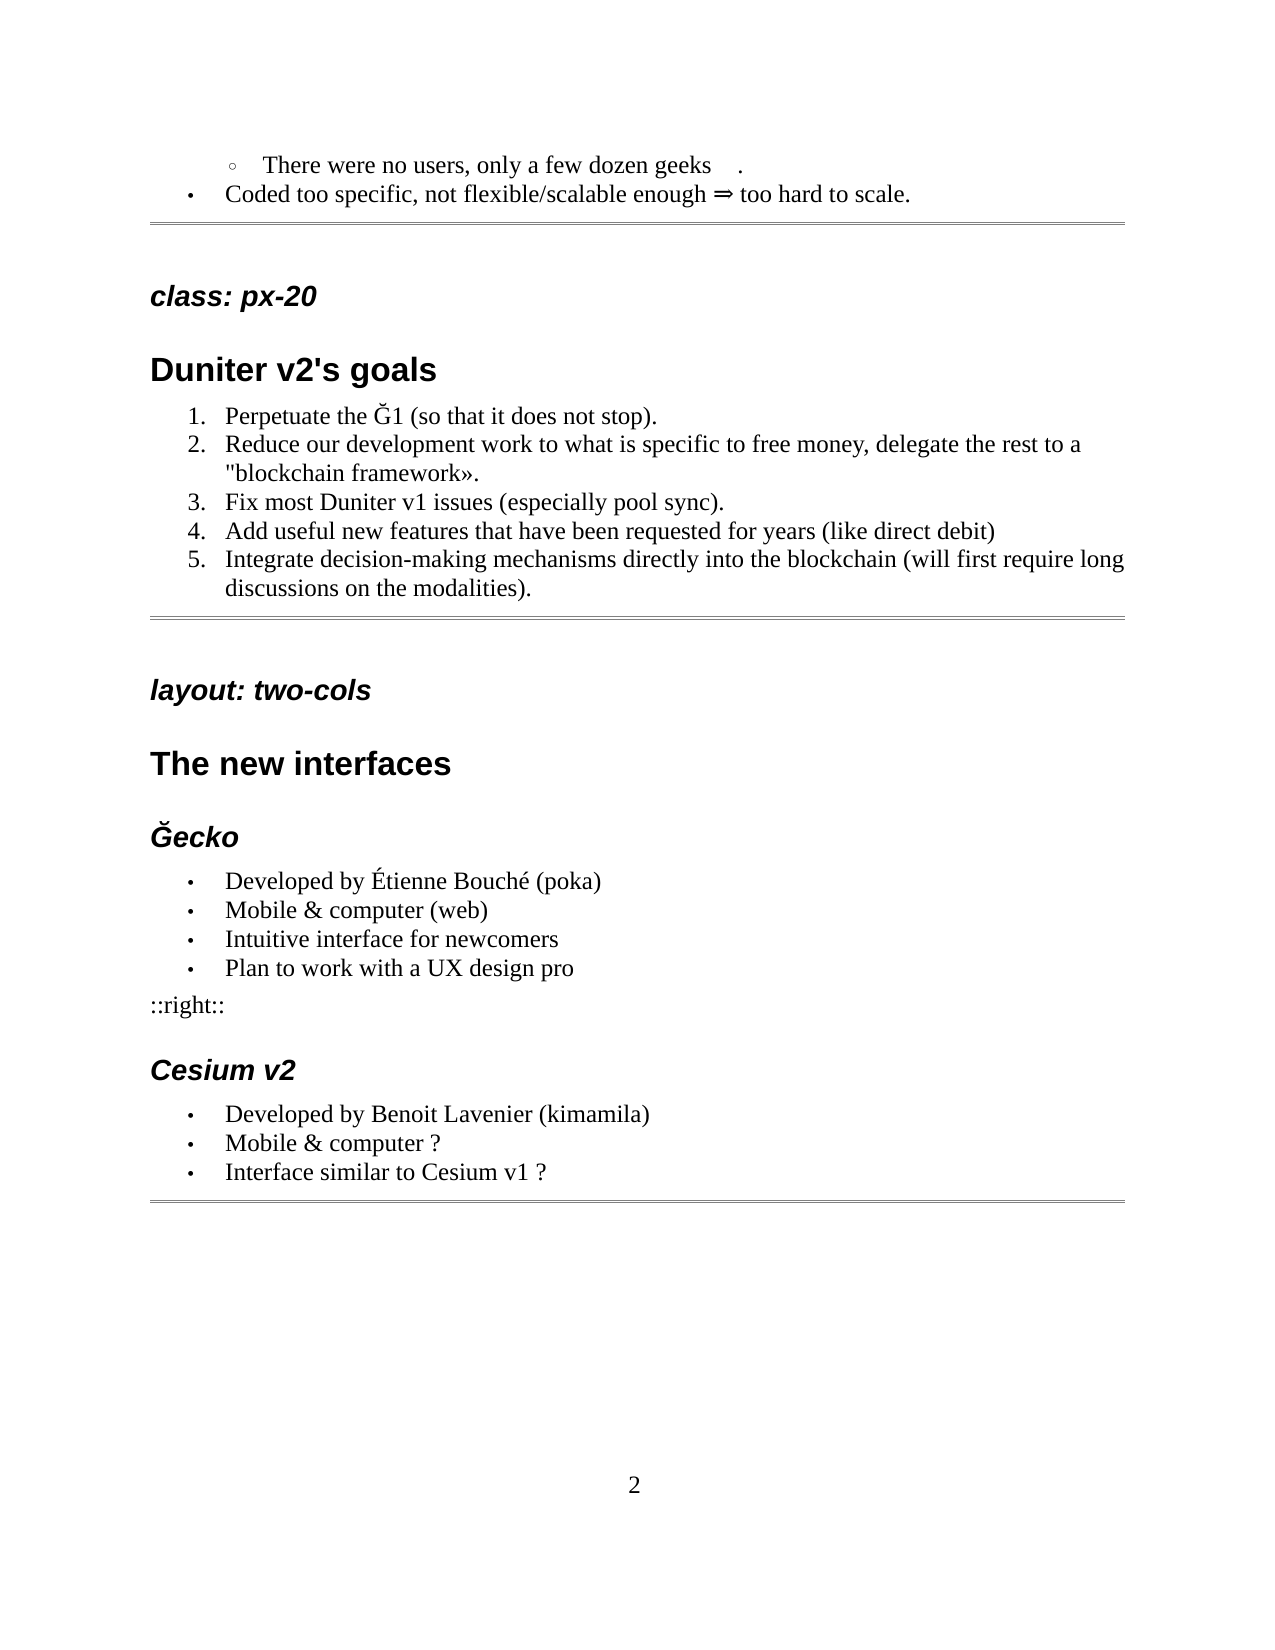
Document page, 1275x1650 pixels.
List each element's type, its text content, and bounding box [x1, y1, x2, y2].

list There were no users, only a few dozen geeks 🤓. [225, 150, 1125, 179]
list Coded too specific, not flexible/scalable enough ⇒ too hard to scale. [187, 179, 1125, 207]
subtitle Ğecko [150, 820, 1125, 854]
list Plan to work with a UX design pro [187, 953, 1125, 981]
list Interface similar to Cesium v1 ? [187, 1157, 1125, 1185]
list Perpetuate the Ğ1 (so that it does not stop). [187, 401, 1125, 429]
list Mobile & computer ? [187, 1128, 1125, 1157]
list Intuitive interface for newcomers [187, 924, 1125, 953]
list Add useful new features that have been requested for years (like direct debit) [187, 516, 1125, 544]
list Developed by Étienne Bouché (poka) [187, 866, 1125, 895]
list Fix most Duniter v1 issues (especially pool sync). [187, 487, 1125, 516]
list Integrate decision-making mechanisms directly into the blockchain (will first require long discussions on the modalities). [187, 544, 1125, 602]
subtitle class: px-20 [150, 279, 1125, 312]
subtitle Cesium v2 [150, 1053, 1125, 1087]
list Developed by Benoit Lavenier (kimamila) [187, 1099, 1125, 1128]
subtitle The new interfaces [150, 744, 1125, 783]
list Reduce our development work to what is specific to free money, delegate the rest to a "blockchain framework». [187, 429, 1125, 487]
text ::right:: [150, 990, 1125, 1019]
subtitle layout: two-cols [150, 673, 1125, 707]
list Mobile & computer (web) [187, 895, 1125, 924]
subtitle Duniter v2's goals [150, 350, 1125, 388]
